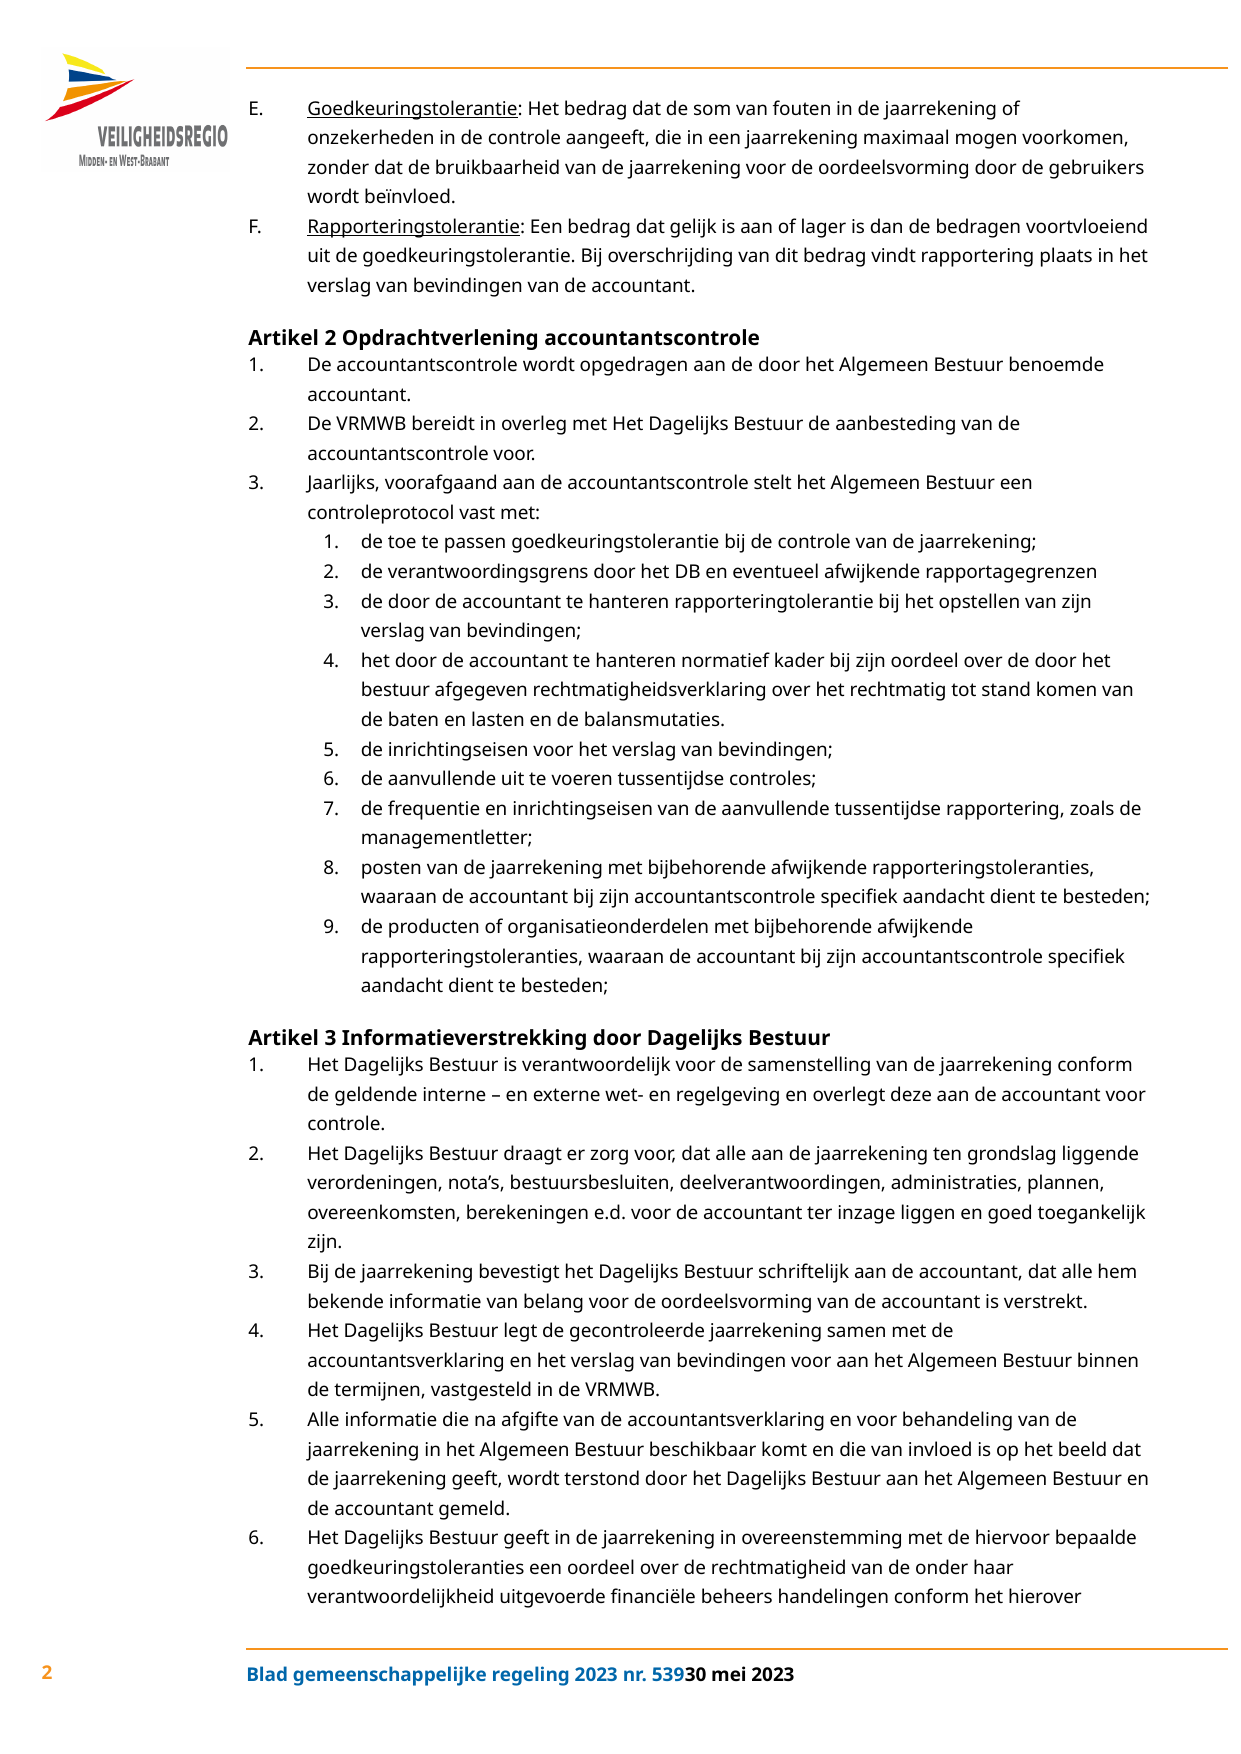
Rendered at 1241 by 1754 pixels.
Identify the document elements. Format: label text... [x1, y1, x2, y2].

list Het Dagelijks Bestuur is verantwoordelijk voor de samenstelling van de jaarrekening conform de geldende interne – en externe wet- en regelgeving en overlegt deze aan de accountant voor controle. [248, 1051, 1152, 1136]
list de toe te passen goedkeuringstolerantie bij de controle van de jaarrekening; [323, 529, 1152, 554]
list posten van de jaarrekening met bijbehorende afwijkende rapporteringstoleranties, waaraan de accountant bij zijn accountantscontrole specifiek aandacht dient te besteden; [323, 854, 1152, 909]
list het door de accountant te hanteren normatief kader bij zijn oordeel over de door het bestuur afgegeven rechtmatigheidsverklaring over het rechtmatig tot stand komen van de baten en lasten en de balansmutaties. [323, 647, 1152, 732]
picture [41, 47, 231, 172]
text Artikel 3 Informatieverstrekking door Dagelijks Bestuur [248, 1023, 1152, 1051]
list Jaarlijks, voorafgaand aan de accountantscontrole stelt het Algemeen Bestuur een controleprotocol vast met: [248, 469, 1152, 525]
list de aanvullende uit te voeren tussentijdse controles; [323, 765, 1152, 791]
list Het Dagelijks Bestuur legt de gecontroleerde jaarrekening samen met de accountantsverklaring en het verslag van bevindingen voor aan het Algemeen Bestuur binnen de termijnen, vastgesteld in de VRMWB. [248, 1317, 1152, 1402]
list Alle informatie die na afgifte van de accountantsverklaring en voor behandeling van de jaarrekening in het Algemeen Bestuur beschikbaar komt en die van invloed is op het beeld dat de jaarrekening geeft, wordt terstond door het Dagelijks Bestuur aan het Algemeen Bestuur en de accountant gemeld. [248, 1406, 1152, 1521]
list Rapporteringstolerantie: Een bedrag dat gelijk is aan of lager is dan de bedragen voortvloeiend uit de goedkeuringstolerantie. Bij overschrijding van dit bedrag vindt rapportering plaats in het verslag van bevindingen van de accountant. [248, 213, 1152, 298]
list de frequentie en inrichtingseisen van de aanvullende tussentijdse rapportering, zoals de managementletter; [323, 795, 1152, 850]
list De VRMWB bereidt in overleg met Het Dagelijks Bestuur de aanbesteding van de accountantscontrole voor. [248, 410, 1152, 466]
list de verantwoordingsgrens door het DB en eventueel afwijkende rapportagegrenzen [323, 558, 1152, 584]
list De accountantscontrole wordt opgedragen aan de door het Algemeen Bestuur benoemde accountant. [248, 351, 1152, 406]
list Bij de jaarrekening bevestigt het Dagelijks Bestuur schriftelijk aan de accountant, dat alle hem bekende informatie van belang voor de oordeelsvorming van de accountant is verstrekt. [248, 1258, 1152, 1314]
list de producten of organisatieonderdelen met bijbehorende afwijkende rapporteringstoleranties, waaraan de accountant bij zijn accountantscontrole specifiek aandacht dient te besteden; [323, 913, 1152, 998]
list Het Dagelijks Bestuur geeft in de jaarrekening in overeenstemming met de hiervoor bepaalde goedkeuringstoleranties een oordeel over de rechtmatigheid van de onder haar verantwoordelijkheid uitgevoerde financiële beheers handelingen conform het hierover [248, 1524, 1152, 1609]
list de door de accountant te hanteren rapporteringtolerantie bij het opstellen van zijn verslag van bevindingen; [323, 588, 1152, 643]
list Goedkeuringstolerantie: Het bedrag dat de som van fouten in de jaarrekening of onzekerheden in de controle aangeeft, die in een jaarrekening maximaal mogen voorkomen, zonder dat de bruikbaarheid van de jaarrekening voor de oordeelsvorming door de gebruikers wordt beïnvloed. [248, 95, 1152, 209]
text Artikel 2 Opdrachtverlening accountantscontrole [248, 323, 1152, 351]
list de inrichtingseisen voor het verslag van bevindingen; [323, 736, 1152, 761]
list Het Dagelijks Bestuur draagt er zorg voor, dat alle aan de jaarrekening ten grondslag liggende verordeningen, nota’s, bestuursbesluiten, deelverantwoordingen, administraties, plannen, overeenkomsten, berekeningen e.d. voor de accountant ter inzage liggen en goed toegankelijk zijn. [248, 1140, 1152, 1254]
